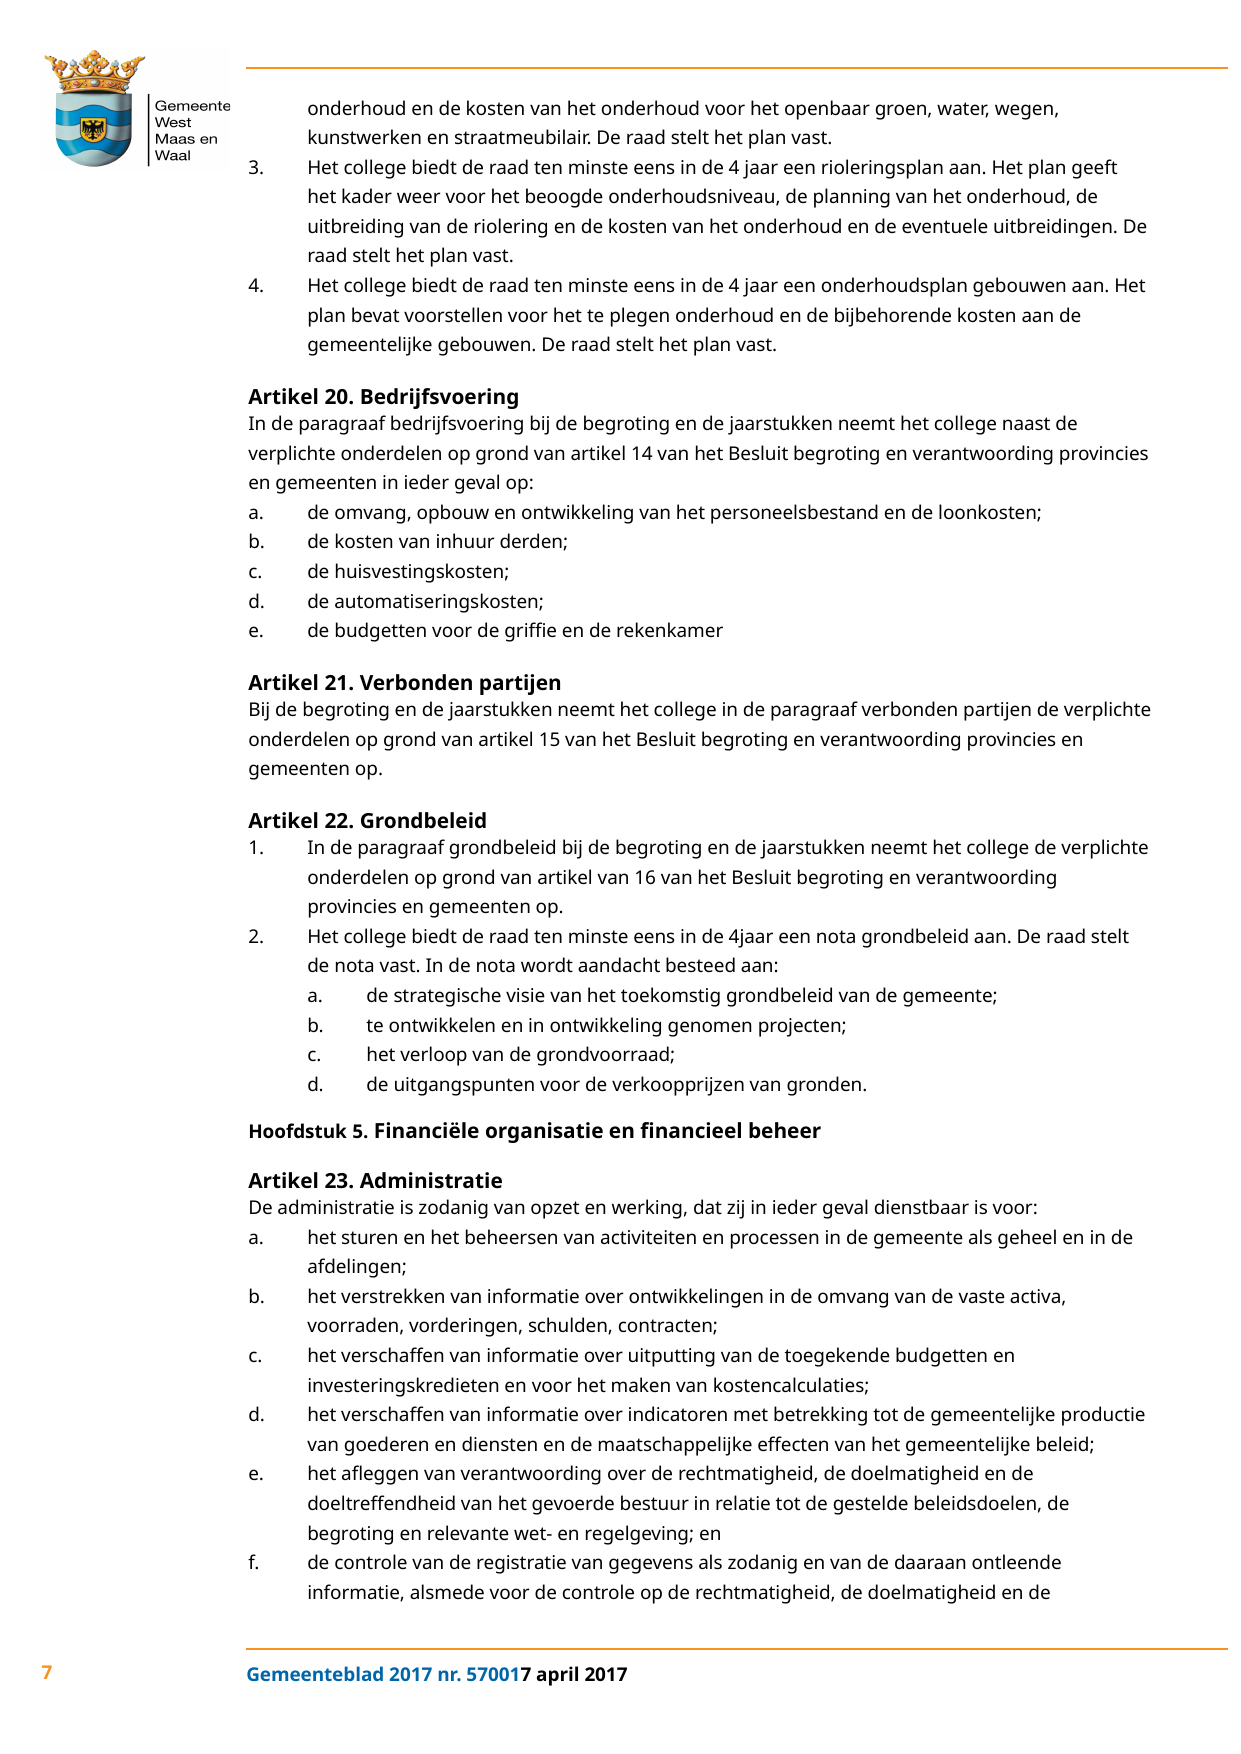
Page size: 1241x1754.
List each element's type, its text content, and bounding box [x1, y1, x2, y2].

list het verloop van de grondvoorraad; [307, 1041, 1152, 1067]
list Het college biedt de raad ten minste eens in de 4 jaar een rioleringsplan aan. Het plan geeft het kader weer voor het beoogde onderhoudsniveau, de planning van het onderhoud, de uitbreiding van de riolering en de kosten van het onderhoud en de eventuele uitbreidingen. De raad stelt het plan vast. [248, 154, 1152, 268]
list onderhoud en de kosten van het onderhoud voor het openbaar groen, water, wegen, kunstwerken en straatmeubilair. De raad stelt het plan vast. [248, 95, 1152, 150]
list de strategische visie van het toekomstig grondbeleid van de gemeente; [307, 982, 1152, 1008]
list het sturen en het beheersen van activiteiten en processen in de gemeente als geheel en in de afdelingen; [248, 1224, 1152, 1279]
text In de paragraaf bedrijfsvoering bij de begroting en de jaarstukken neemt het college naast de verplichte onderdelen op grond van artikel 14 van het Besluit begroting en verantwoording provincies en gemeenten in ieder geval op: [248, 410, 1152, 495]
list het verschaffen van informatie over uitputting van de toegekende budgetten en investeringskredieten en voor het maken van kostencalculaties; [248, 1342, 1152, 1397]
text Artikel 21. Verbonden partijen [248, 668, 1152, 696]
text De administratie is zodanig van opzet en werking, dat zij in ieder geval dienstbaar is voor: [248, 1194, 1152, 1220]
list de huisvestingskosten; [248, 558, 1152, 584]
list de budgetten voor de griffie en de rekenkamer [248, 617, 1152, 643]
list In de paragraaf grondbeleid bij de begroting en de jaarstukken neemt het college de verplichte onderdelen op grond van artikel van 16 van het Besluit begroting en verantwoording provincies en gemeenten op. [248, 834, 1152, 919]
list het verschaffen van informatie over indicatoren met betrekking tot de gemeentelijke productie van goederen en diensten en de maatschappelijke effecten van het gemeentelijke beleid; [248, 1401, 1152, 1457]
list het verstrekken van informatie over ontwikkelingen in de omvang van de vaste activa, voorraden, vorderingen, schulden, contracten; [248, 1283, 1152, 1338]
list de kosten van inhuur derden; [248, 529, 1152, 554]
text Hoofdstuk 5. Financiële organisatie en financieel beheer [248, 1117, 1152, 1145]
text Artikel 23. Administratie [248, 1166, 1152, 1194]
list de automatiseringskosten; [248, 588, 1152, 613]
list het afleggen van verantwoording over de rechtmatigheid, de doelmatigheid en de doeltreffendheid van het gevoerde bestuur in relatie tot de gestelde beleidsdoelen, de begroting en relevante wet- en regelgeving; en [248, 1461, 1152, 1545]
list de omvang, opbouw en ontwikkeling van het personeelsbestand en de loonkosten; [248, 499, 1152, 525]
picture [41, 47, 231, 172]
list Het college biedt de raad ten minste eens in de 4jaar een nota grondbeleid aan. De raad stelt de nota vast. In de nota wordt aandacht besteed aan: [248, 923, 1152, 978]
list Het college biedt de raad ten minste eens in de 4 jaar een onderhoudsplan gebouwen aan. Het plan bevat voorstellen voor het te plegen onderhoud en de bijbehorende kosten aan de gemeentelijke gebouwen. De raad stelt het plan vast. [248, 272, 1152, 357]
text Artikel 20. Bedrijfsvoering [248, 382, 1152, 410]
list de controle van de registratie van gegevens als zodanig en van de daaraan ontleende informatie, alsmede voor de controle op de rechtmatigheid, de doelmatigheid en de [248, 1549, 1152, 1604]
text Bij de begroting en de jaarstukken neemt het college in de paragraaf verbonden partijen de verplichte onderdelen op grond van artikel 15 van het Besluit begroting en verantwoording provincies en gemeenten op. [248, 696, 1152, 781]
list de uitgangspunten voor de verkoopprijzen van gronden. [307, 1071, 1152, 1097]
text Artikel 22. Grondbeleid [248, 806, 1152, 834]
list te ontwikkelen en in ontwikkeling genomen projecten; [307, 1012, 1152, 1037]
